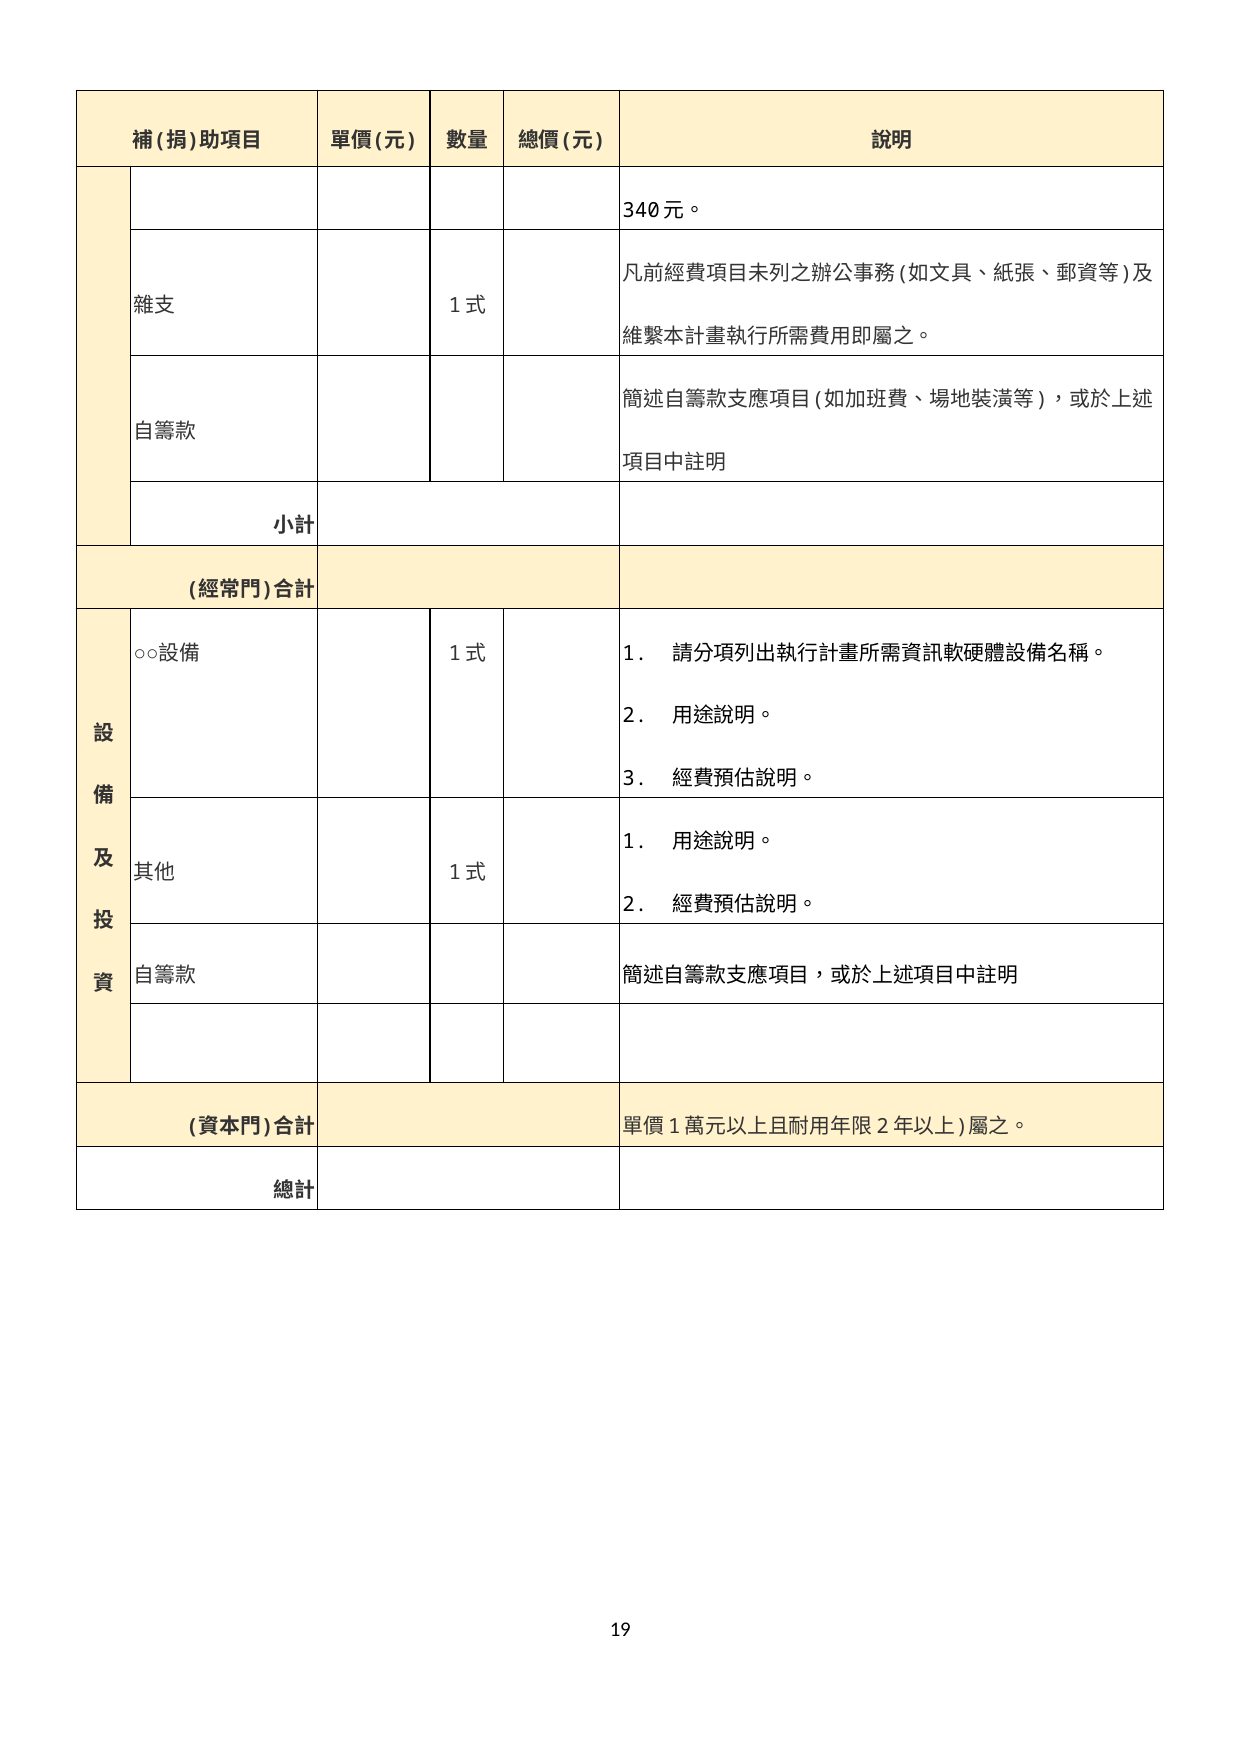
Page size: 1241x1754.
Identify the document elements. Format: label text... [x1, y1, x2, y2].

table_cell 1式 [431, 798, 503, 923]
table_cell 小計 [131, 482, 317, 545]
table_cell 其他 [131, 798, 317, 923]
table_cell [318, 356, 429, 481]
table_header 數量 [431, 91, 503, 166]
table_cell [318, 1083, 619, 1146]
table_cell [318, 609, 429, 797]
table_cell [620, 1004, 1163, 1082]
table_cell [504, 356, 619, 481]
table_cell [318, 798, 429, 923]
table_cell 簡述自籌款支應項目(如加班費、場地裝潢等)，或於上述項目中註明 [620, 356, 1163, 481]
table_cell 1式 [431, 609, 503, 797]
table_cell [318, 167, 429, 229]
table_header 補(捐)助項目 [77, 91, 317, 166]
table_cell [620, 546, 1163, 608]
table_cell [620, 1147, 1163, 1209]
table_cell [504, 1004, 619, 1082]
table_cell [318, 546, 619, 608]
table_cell 340元。 [620, 167, 1163, 229]
table_cell [431, 924, 503, 1002]
table_cell [504, 167, 619, 229]
table_cell [504, 230, 619, 355]
table_header 總價(元) [504, 91, 619, 166]
table_cell 1式 [431, 230, 503, 355]
table_cell [318, 924, 429, 1002]
table_cell [131, 167, 317, 229]
table_cell [318, 482, 619, 545]
table_cell [620, 482, 1163, 545]
table_cell 單價1萬元以上且耐用年限2年以上)屬之。 [620, 1083, 1163, 1146]
table_cell ○○設備 [131, 609, 317, 797]
table_cell 自籌款 [131, 924, 317, 1002]
table_cell 用途說明。 經費預估說明。 [620, 798, 1163, 923]
table_cell [431, 1004, 503, 1082]
table_cell [504, 798, 619, 923]
table_header 說明 [620, 91, 1163, 166]
table_cell [318, 230, 429, 355]
table_header 單價(元) [318, 91, 429, 166]
table_cell [431, 167, 503, 229]
table_cell 請分項列出執行計畫所需資訊軟硬體設備名稱。 用途說明。 經費預估說明。 [620, 609, 1163, 797]
table_cell (經常門)合計 [77, 546, 317, 608]
table_cell [77, 167, 130, 545]
table_cell [504, 924, 619, 1002]
table_cell 凡前經費項目未列之辦公事務(如文具、紙張、郵資等)及維繫本計畫執行所需費用即屬之。 [620, 230, 1163, 355]
table_cell [131, 1004, 317, 1082]
table_cell [431, 356, 503, 481]
table_cell 設備及投資 [77, 609, 130, 1082]
table_cell 雜支 [131, 230, 317, 355]
table_cell 自籌款 [131, 356, 317, 481]
table_cell 總計 [77, 1147, 317, 1209]
table_cell [318, 1147, 619, 1209]
table_cell (資本門)合計 [77, 1083, 317, 1146]
table_cell [504, 609, 619, 797]
table_cell [318, 1004, 429, 1082]
table_cell 簡述自籌款支應項目，或於上述項目中註明 [620, 924, 1163, 1002]
